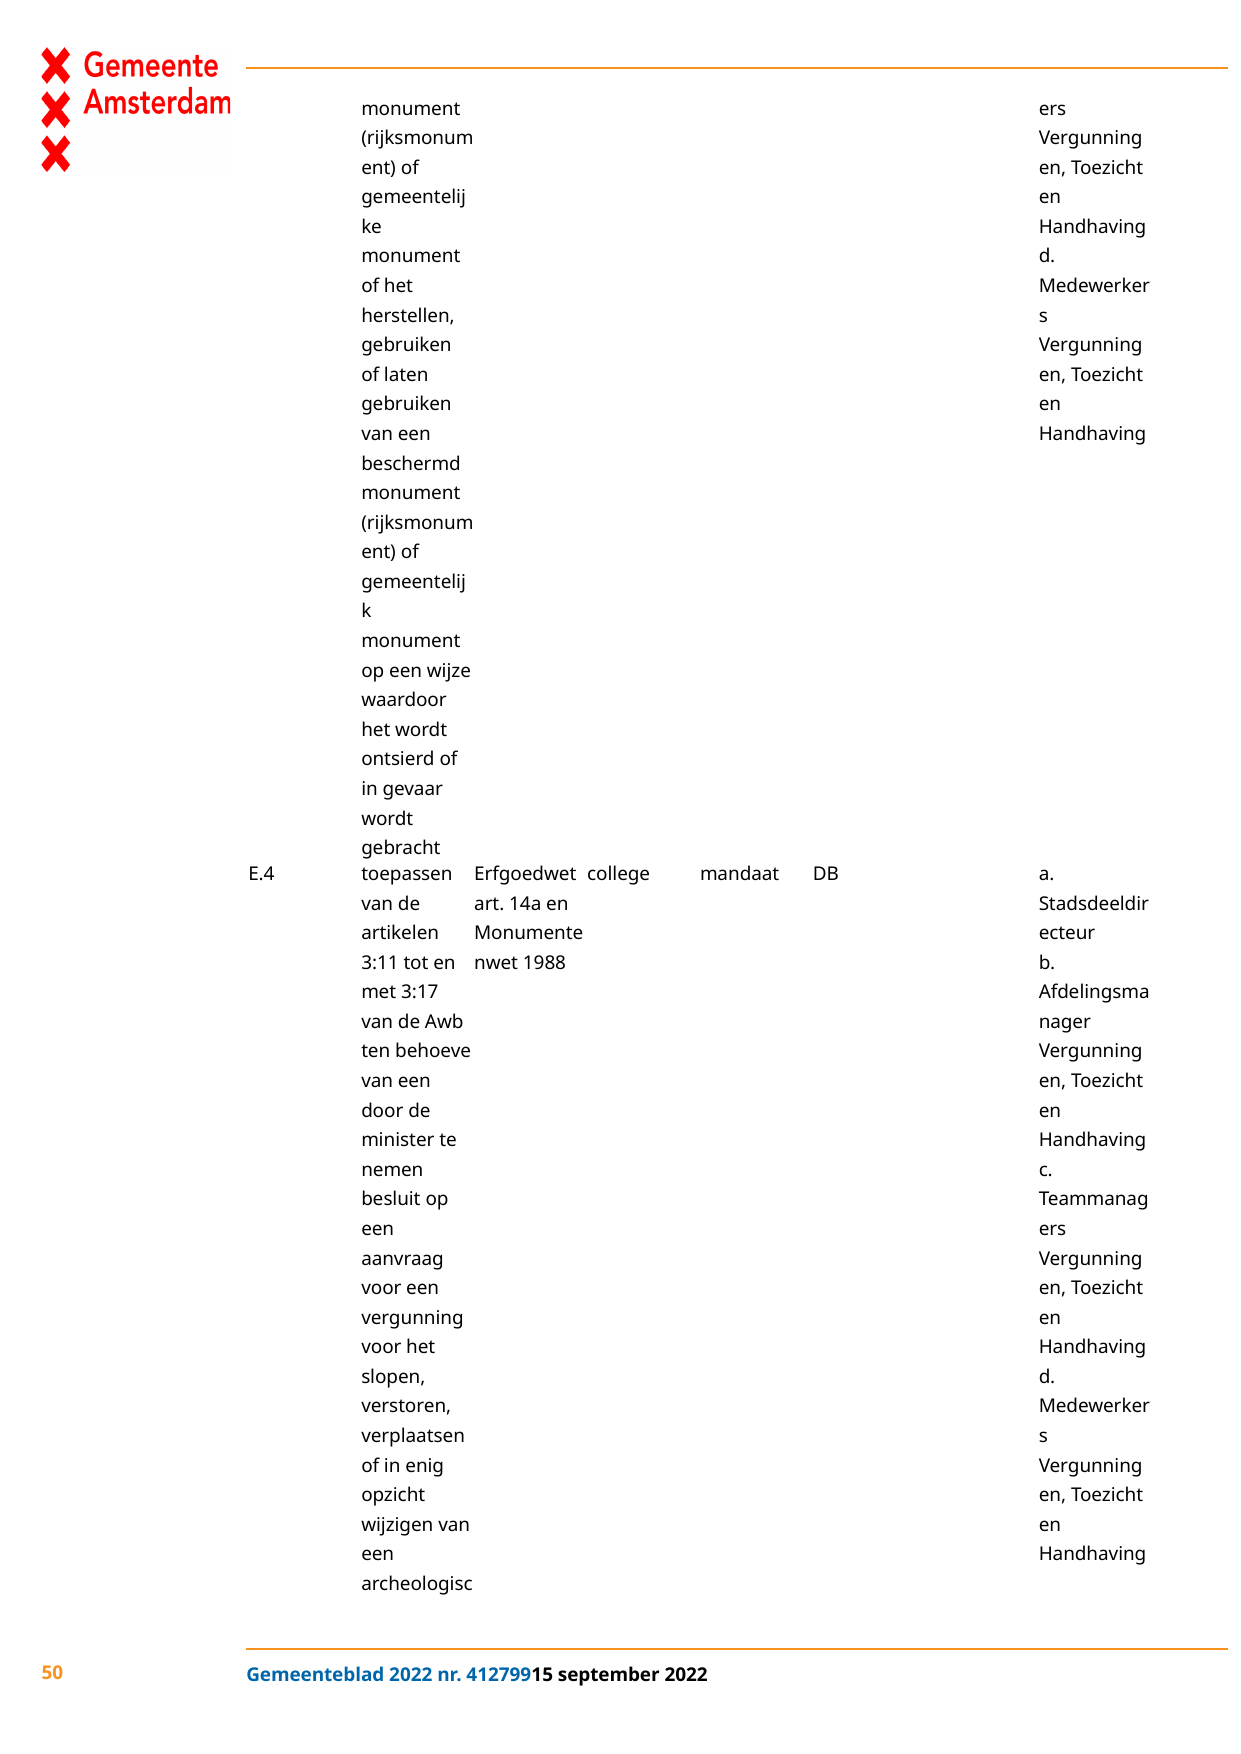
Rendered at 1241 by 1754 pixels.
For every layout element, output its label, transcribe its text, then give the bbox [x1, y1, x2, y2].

table_cell monument (rijksmonument) of gemeentelijke monument of het herstellen, gebruiken of laten gebruiken van een beschermd monument (rijksmonument) of gemeentelijk monument op een wijze waardoor het wordt ontsierd of in gevaar wordt gebracht [361, 95, 474, 860]
table_cell [700, 95, 813, 860]
table_cell ers Vergunningen, Toezicht en Handhaving d. Medewerkers Vergunningen, Toezicht en Handhaving [1039, 95, 1152, 860]
table_cell [926, 860, 1038, 1596]
table_cell [587, 95, 700, 860]
table_cell [813, 95, 926, 860]
picture [41, 47, 231, 172]
table_cell a. Stadsdeeldirecteur b. Afdelingsmanager Vergunningen, Toezicht en Handhaving c. Teammanagers Vergunningen, Toezicht en Handhaving d. Medewerkers Vergunningen, Toezicht en Handhaving [1039, 860, 1152, 1596]
table_cell [248, 95, 361, 860]
table_cell college [587, 860, 700, 1596]
table_cell E.4 [248, 860, 361, 1596]
table_cell mandaat [700, 860, 813, 1596]
table_cell Erfgoedwet art. 14a en Monumentenwet 1988 [474, 860, 587, 1596]
table_cell [474, 95, 587, 860]
table_cell DB [813, 860, 926, 1596]
table_cell toepassen van de artikelen 3:11 tot en met 3:17 van de Awb ten behoeve van een door de minister te nemen besluit op een aanvraag voor een vergunning voor het slopen, verstoren, verplaatsen of in enig opzicht wijzigen van een archeologisc [361, 860, 474, 1596]
table_cell [926, 95, 1038, 860]
